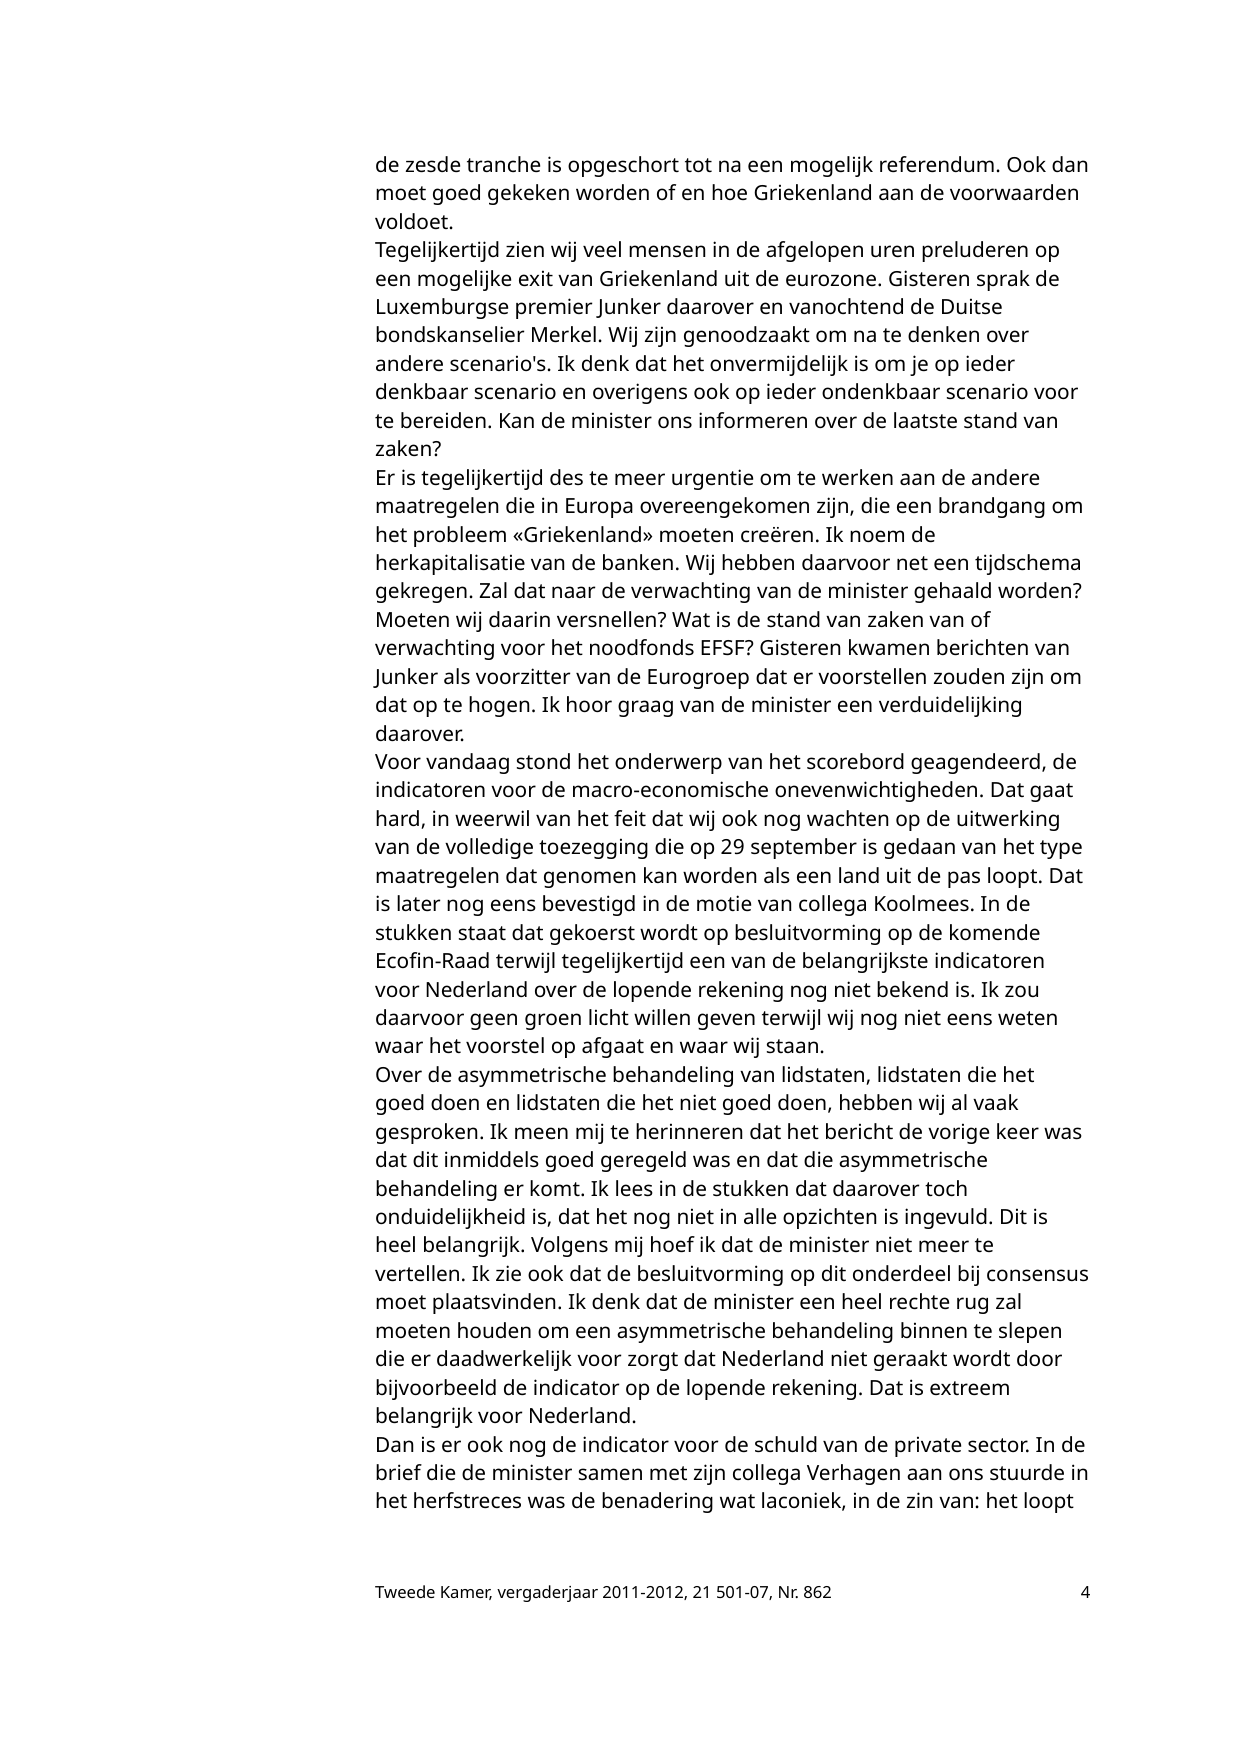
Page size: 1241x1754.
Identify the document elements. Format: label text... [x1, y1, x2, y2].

text Dan is er ook nog de indicator voor de schuld van de private sector. In de brief die de minister samen met zijn collega Verhagen aan ons stuurde in het herfstreces was de benadering wat laconiek, in de zin van: het loopt [375, 1430, 1090, 1515]
text Voor vandaag stond het onderwerp van het scorebord geagendeerd, de indicatoren voor de macro-economische onevenwichtigheden. Dat gaat hard, in weerwil van het feit dat wij ook nog wachten op de uitwerking van de volledige toezegging die op 29 september is gedaan van het type maatregelen dat genomen kan worden als een land uit de pas loopt. Dat is later nog eens bevestigd in de motie van collega Koolmees. In de stukken staat dat gekoerst wordt op besluitvorming op de komende Ecofin-Raad terwijl tegelijkertijd een van de belangrijkste indicatoren voor Nederland over de lopende rekening nog niet bekend is. Ik zou daarvoor geen groen licht willen geven terwijl wij nog niet eens weten waar het voorstel op afgaat en waar wij staan. [375, 747, 1090, 1060]
text Over de asymmetrische behandeling van lidstaten, lidstaten die het goed doen en lidstaten die het niet goed doen, hebben wij al vaak gesproken. Ik meen mij te herinneren dat het bericht de vorige keer was dat dit inmiddels goed geregeld was en dat die asymmetrische behandeling er komt. Ik lees in de stukken dat daarover toch onduidelijkheid is, dat het nog niet in alle opzichten is ingevuld. Dit is heel belangrijk. Volgens mij hoef ik dat de minister niet meer te vertellen. Ik zie ook dat de besluitvorming op dit onderdeel bij consensus moet plaatsvinden. Ik denk dat de minister een heel rechte rug zal moeten houden om een asymmetrische behandeling binnen te slepen die er daadwerkelijk voor zorgt dat Nederland niet geraakt wordt door bijvoorbeeld de indicator op de lopende rekening. Dat is extreem belangrijk voor Nederland. [375, 1060, 1090, 1430]
text Tegelijkertijd zien wij veel mensen in de afgelopen uren preluderen op een mogelijke exit van Griekenland uit de eurozone. Gisteren sprak de Luxemburgse premier Junker daarover en vanochtend de Duitse bondskanselier Merkel. Wij zijn genoodzaakt om na te denken over andere scenario's. Ik denk dat het onvermijdelijk is om je op ieder denkbaar scenario en overigens ook op ieder ondenkbaar scenario voor te bereiden. Kan de minister ons informeren over de laatste stand van zaken? [375, 235, 1090, 463]
text Er is tegelijkertijd des te meer urgentie om te werken aan de andere maatregelen die in Europa overeengekomen zijn, die een brandgang om het probleem «Griekenland» moeten creëren. Ik noem de herkapitalisatie van de banken. Wij hebben daarvoor net een tijdschema gekregen. Zal dat naar de verwachting van de minister gehaald worden? Moeten wij daarin versnellen? Wat is de stand van zaken van of verwachting voor het noodfonds EFSF? Gisteren kwamen berichten van Junker als voorzitter van de Eurogroep dat er voorstellen zouden zijn om dat op te hogen. Ik hoor graag van de minister een verduidelijking daarover. [375, 463, 1090, 747]
text de zesde tranche is opgeschort tot na een mogelijk referendum. Ook dan moet goed gekeken worden of en hoe Griekenland aan de voorwaarden voldoet. [375, 150, 1090, 235]
